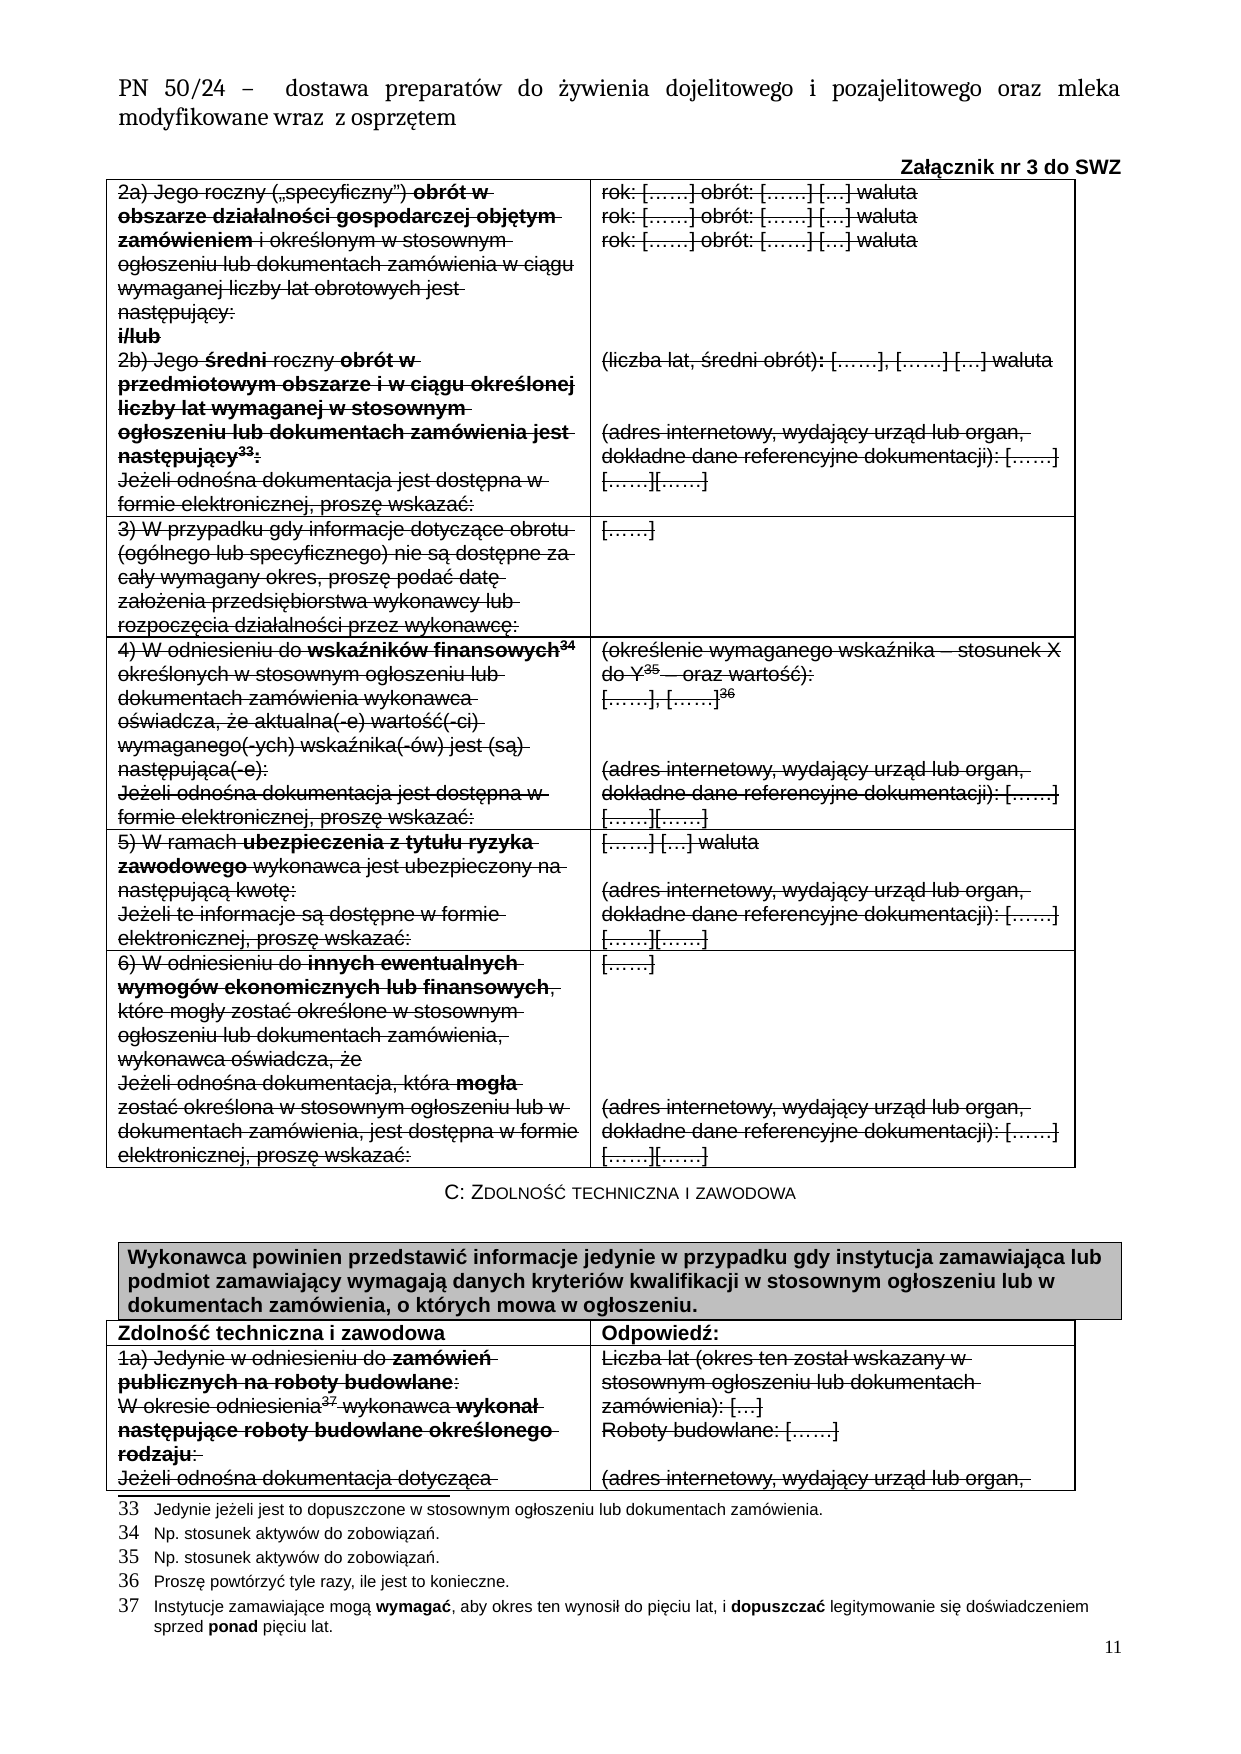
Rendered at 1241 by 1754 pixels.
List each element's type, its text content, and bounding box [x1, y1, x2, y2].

table_cell 5) W ramach ubezpieczenia z tytułu ryzyka zawodowego wykonawca jest ubezpieczony na następującą kwotę: Jeżeli te informacje są dostępne w formie elektronicznej, proszę wskazać: [107, 830, 590, 950]
table_cell [……] […] waluta (adres internetowy, wydający urząd lub organ, dokładne dane referencyjne dokumentacji): [……][……][……] [591, 830, 1074, 950]
table_header Odpowiedź: [591, 1321, 1074, 1345]
table_cell [……] (adres internetowy, wydający urząd lub organ, dokładne dane referencyjne dokumentacji): [……][……][……] [591, 951, 1074, 1167]
title C: Zdolność techniczna i zawodowa [118, 1180, 1122, 1204]
table_header Zdolność techniczna i zawodowa [107, 1321, 590, 1345]
table_cell 6) W odniesieniu do innych ewentualnych wymogów ekonomicznych lub finansowych, które mogły zostać określone w stosownym ogłoszeniu lub dokumentach zamówienia, wykonawca oświadcza, że Jeżeli odnośna dokumentacja, która mogła zostać określona w stosownym ogłoszeniu lub w dokumentach zamówienia, jest dostępna w formie elektronicznej, proszę wskazać: [107, 951, 590, 1167]
table_cell 1a) Jedynie w odniesieniu do zamówień publicznych na roboty budowlane: W okresie odniesienia wykonawca wykonał następujące roboty budowlane określonego rodzaju: Jeżeli odnośna dokumentacja dotycząca [107, 1346, 590, 1489]
table_cell [……] [591, 517, 1074, 636]
table_cell (określenie wymaganego wskaźnika – stosunek X do Y – oraz wartość): [……], [……] (adres internetowy, wydający urząd lub organ, dokładne dane referencyjne dokumentacji): [……][……][……] [591, 638, 1074, 829]
table_cell rok: [……] obrót: [……] […] waluta rok: [……] obrót: [……] […] waluta rok: [……] obrót: [……] […] waluta (liczba lat, średni obrót): [……], [……] […] waluta (adres internetowy, wydający urząd lub organ, dokładne dane referencyjne dokumentacji): [……][……][……] [591, 180, 1074, 516]
table_cell Liczba lat (okres ten został wskazany w stosownym ogłoszeniu lub dokumentach zamówienia): […] Roboty budowlane: [……] (adres internetowy, wydający urząd lub organ, [591, 1346, 1074, 1489]
table_cell 4) W odniesieniu do wskaźników finansowych określonych w stosownym ogłoszeniu lub dokumentach zamówienia wykonawca oświadcza, że aktualna(-e) wartość(-ci) wymaganego(-ych) wskaźnika(-ów) jest (są) następująca(-e): Jeżeli odnośna dokumentacja jest dostępna w formie elektronicznej, proszę wskazać: [107, 638, 590, 829]
table_cell 3) W przypadku gdy informacje dotyczące obrotu (ogólnego lub specyficznego) nie są dostępne za cały wymagany okres, proszę podać datę założenia przedsiębiorstwa wykonawcy lub rozpoczęcia działalności przez wykonawcę: [107, 517, 590, 636]
text Wykonawca powinien przedstawić informacje jedynie w przypadku gdy instytucja zamawiająca lub podmiot zamawiający wymagają danych kryteriów kwalifikacji w stosownym ogłoszeniu lub w dokumentach zamówienia, o których mowa w ogłoszeniu. [119, 1243, 1121, 1319]
table_cell 2a) Jego roczny („specyficzny”) obrót w obszarze działalności gospodarczej objętym zamówieniem i określonym w stosownym ogłoszeniu lub dokumentach zamówienia w ciągu wymaganej liczby lat obrotowych jest następujący: i/lub 2b) Jego średni roczny obrót w przedmiotowym obszarze i w ciągu określonej liczby lat wymaganej w stosownym ogłoszeniu lub dokumentach zamówienia jest następujący: Jeżeli odnośna dokumentacja jest dostępna w formie elektronicznej, proszę wskazać: [107, 180, 590, 516]
